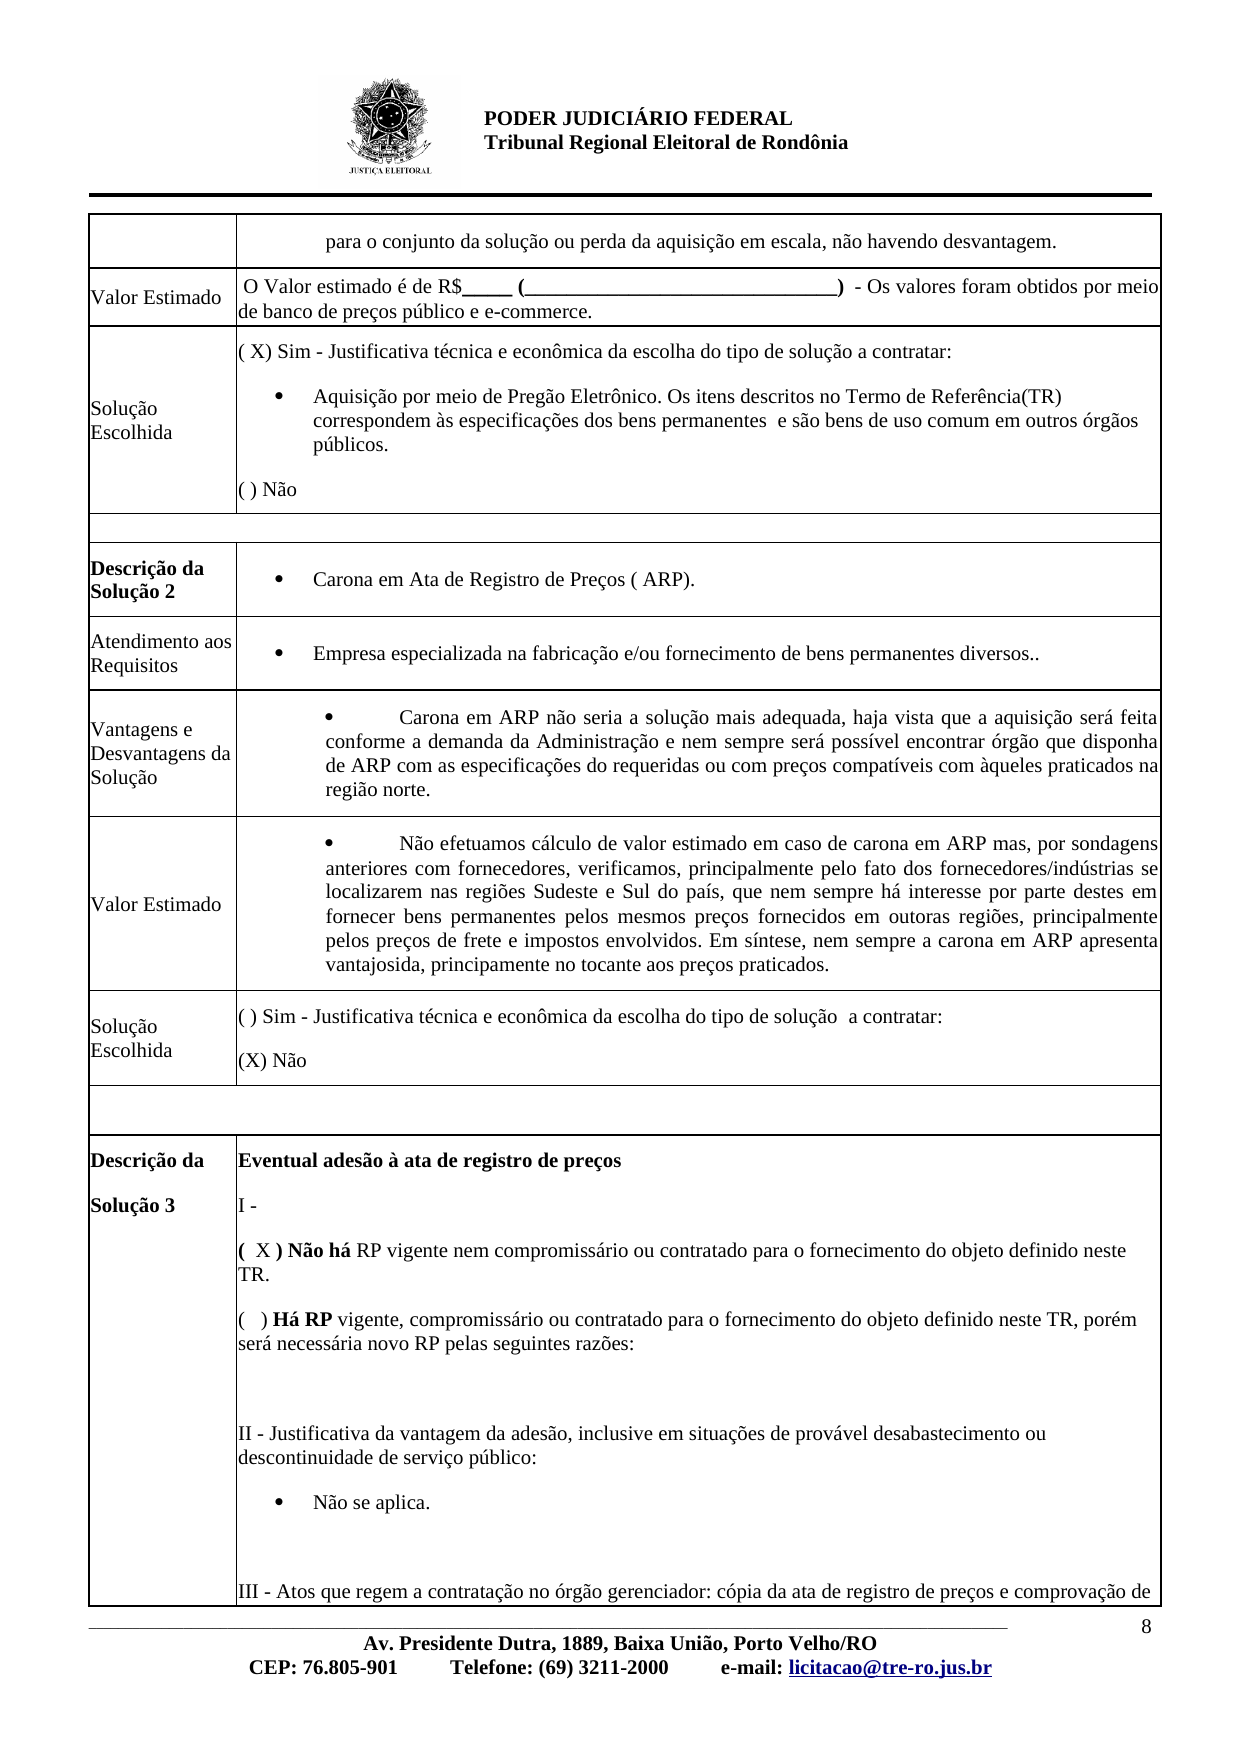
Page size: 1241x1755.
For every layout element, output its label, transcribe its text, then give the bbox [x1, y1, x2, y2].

table_cell Empresa especializada na fabricação e/ou fornecimento de bens permanentes diversos.. [237, 617, 1160, 689]
table_cell Não efetuamos cálculo de valor estimado em caso de carona em ARP mas, por sondagens anteriores com fornecedores, verificamos, principalmente pelo fato dos fornecedores/indústrias se localizarem nas regiões Sudeste e Sul do país, que nem sempre há interesse por parte destes em fornecer bens permanentes pelos mesmos preços fornecidos em outoras regiões, principalmente pelos preços de frete e impostos envolvidos. Em síntese, nem sempre a carona em ARP apresenta vantajosida, principamente no tocante aos preços praticados. [237, 817, 1160, 990]
table_cell ( X) Sim - Justificativa técnica e econômica da escolha do tipo de solução a contratar: Aquisição por meio de Pregão Eletrônico. Os itens descritos no Termo de Referência(TR) correspondem às especificações dos bens permanentes e são bens de uso comum em outros órgãos públicos. ( ) Não [237, 327, 1160, 513]
table_cell ( ) Sim - Justificativa técnica e econômica da escolha do tipo de solução a contratar: (X) Não [237, 991, 1160, 1084]
table_cell Solução Escolhida [90, 991, 236, 1084]
table_cell Descrição da Solução 2 [90, 543, 236, 616]
table_cell Carona em Ata de Registro de Preços ( ARP). [237, 543, 1160, 616]
table_cell O Valor estimado é de R$____ (______________________________) - Os valores foram obtidos por meio de banco de preços público e e-commerce. [237, 269, 1160, 325]
table_cell Atendimento aos Requisitos [90, 617, 236, 689]
table_cell [90, 215, 236, 267]
table_cell Carona em ARP não seria a solução mais adequada, haja vista que a aquisição será feita conforme a demanda da Administração e nem sempre será possível encontrar órgão que disponha de ARP com as especificações do requeridas ou com preços compatíveis com àqueles praticados na região norte. [237, 691, 1160, 816]
table_cell para o conjunto da solução ou perda da aquisição em escala, não havendo desvantagem. [237, 215, 1160, 267]
table_cell [90, 1086, 1160, 1134]
table_cell Vantagens e Desvantagens da Solução [90, 691, 236, 816]
table_cell Valor Estimado [90, 817, 236, 990]
table_cell Solução Escolhida [90, 327, 236, 513]
table_cell Valor Estimado [90, 269, 236, 325]
table_cell [90, 514, 1160, 542]
table_cell Descrição da Solução 3 [90, 1136, 236, 1605]
table_cell Eventual adesão à ata de registro de preços I - ( X ) Não há RP vigente nem compromissário ou contratado para o fornecimento do objeto definido neste TR. ( ) Há RP vigente, compromissário ou contratado para o fornecimento do objeto definido neste TR, porém será necessária novo RP pelas seguintes razões: II - Justificativa da vantagem da adesão, inclusive em situações de provável desabastecimento ou descontinuidade de serviço público: Não se aplica. III - Atos que regem a contratação no órgão gerenciador: cópia da ata de registro de preços e comprovação de [237, 1136, 1160, 1605]
